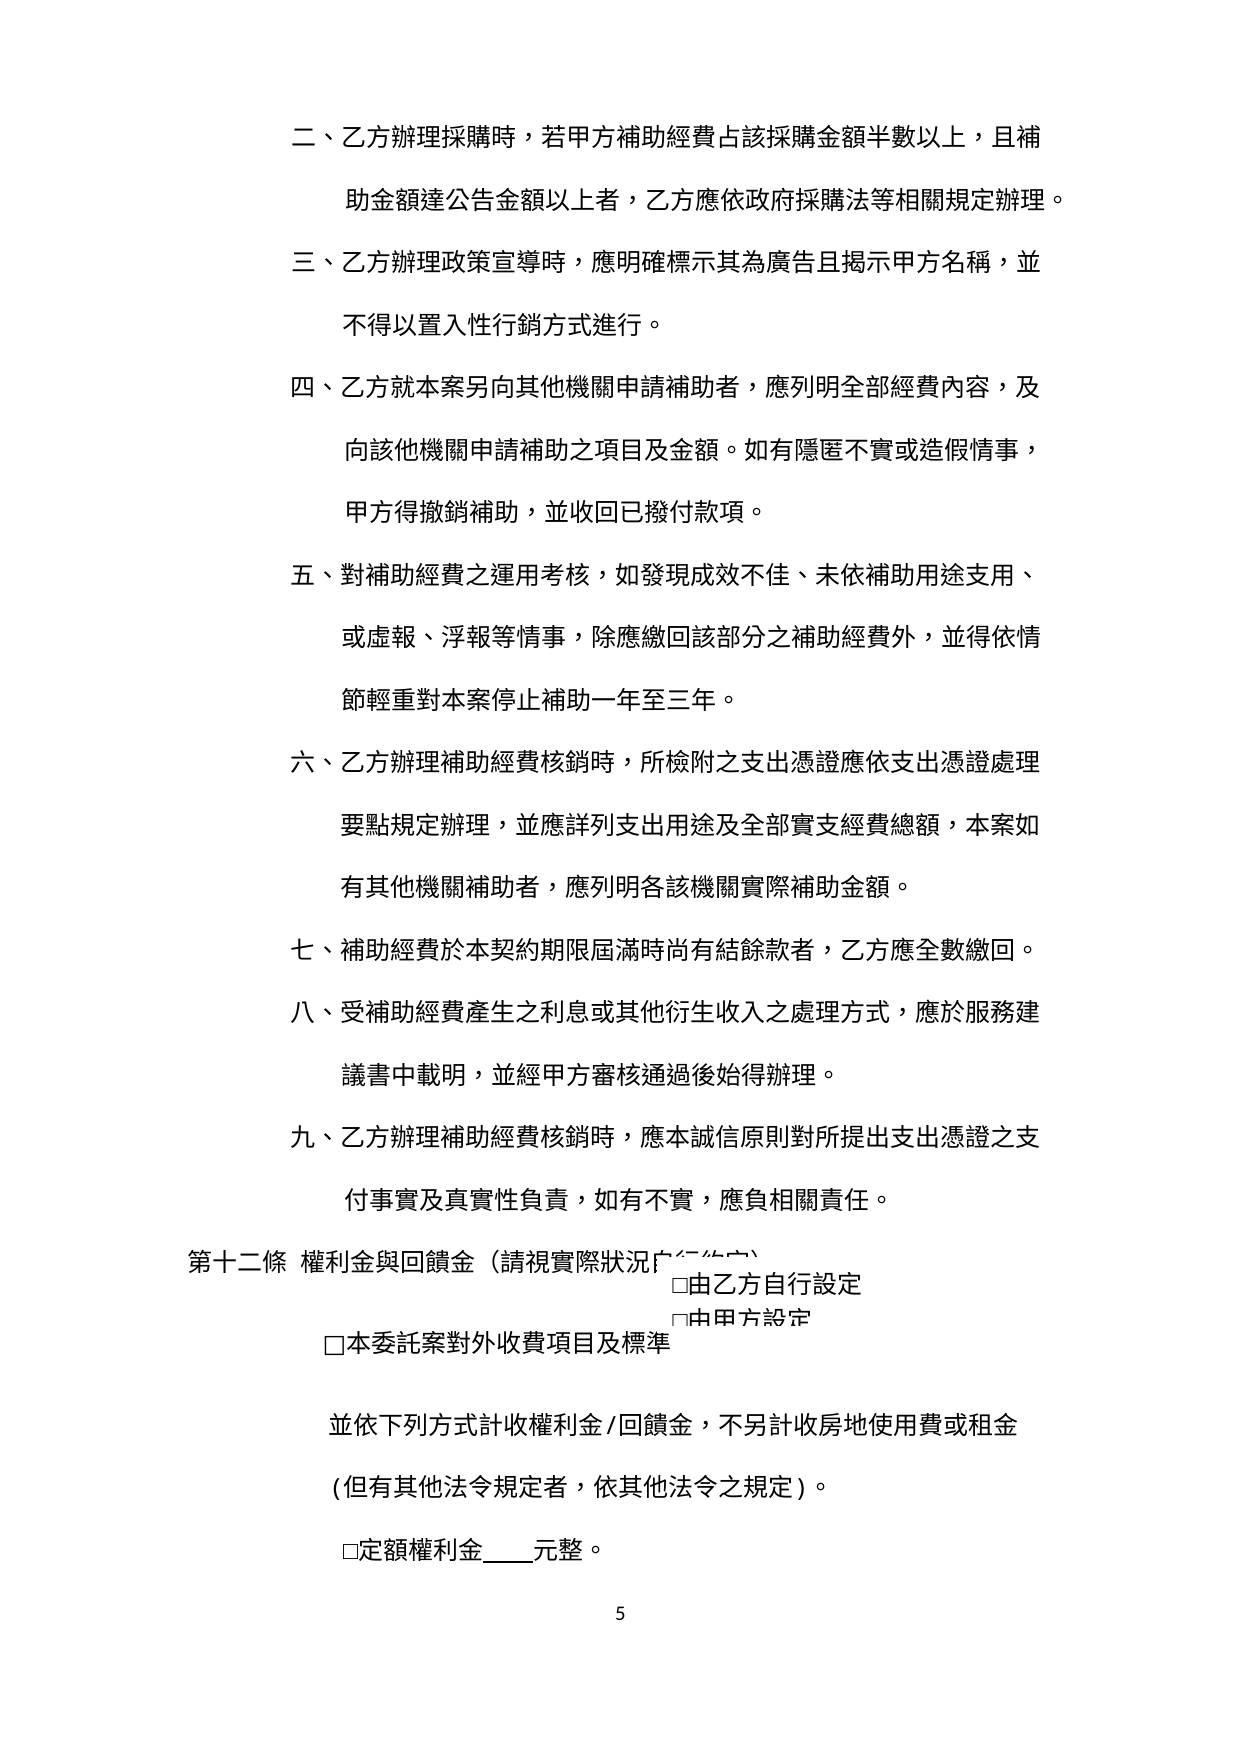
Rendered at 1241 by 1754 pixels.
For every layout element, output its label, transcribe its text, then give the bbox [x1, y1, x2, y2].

text 並依下列方式計收權利金/回饋金，不另計收房地使用費或租金(但有其他法令規定者，依其他法令之規定)。 [329, 1382, 1053, 1507]
text 六、乙方辦理補助經費核銷時，所檢附之支出憑證應依支出憑證處理要點規定辦理，並應詳列支出用途及全部實支經費總額，本案如有其他機關補助者，應列明各該機關實際補助金額。 [290, 719, 1053, 907]
text □由甲方設定 [672, 1301, 879, 1326]
text 三、乙方辦理政策宣導時，應明確標示其為廣告且揭示甲方名稱，並不得以置入性行銷方式進行。 [291, 219, 1053, 344]
text 四、乙方就本案另向其他機關申請補助者，應列明全部經費內容，及向該他機關申請補助之項目及金額。如有隱匿不實或造假情事，甲方得撤銷補助，並收回已撥付款項。 [290, 344, 1053, 532]
text 五、對補助經費之運用考核，如發現成效不佳、未依補助用途支用、或虛報、浮報等情事，除應繳回該部分之補助經費外，並得依情節輕重對本案停止補助一年至三年。 [290, 532, 1053, 719]
text 七、補助經費於本契約期限屆滿時尚有結餘款者，乙方應全數繳回。 [291, 907, 1053, 969]
text 八、受補助經費產生之利息或其他衍生收入之處理方式，應於服務建議書中載明，並經甲方審核通過後始得辦理。 [290, 969, 1053, 1094]
text 二、乙方辦理採購時，若甲方補助經費占該採購金額半數以上，且補助金額達公告金額以上者，乙方應依政府採購法等相關規定辦理。 [291, 94, 1053, 219]
text □定額權利金 元整。 [308, 1507, 1053, 1569]
text □本委託案對外收費項目及標準 [187, 1300, 1053, 1363]
text □由乙方自行設定 [672, 1264, 879, 1301]
text 第十二條 權利金與回饋金（請視實際狀況自行約定） [187, 1219, 1053, 1333]
text 九、乙方辦理補助經費核銷時，應本誠信原則對所提出支出憑證之支付事實及真實性負責，如有不實，應負相關責任。 [290, 1094, 1053, 1219]
